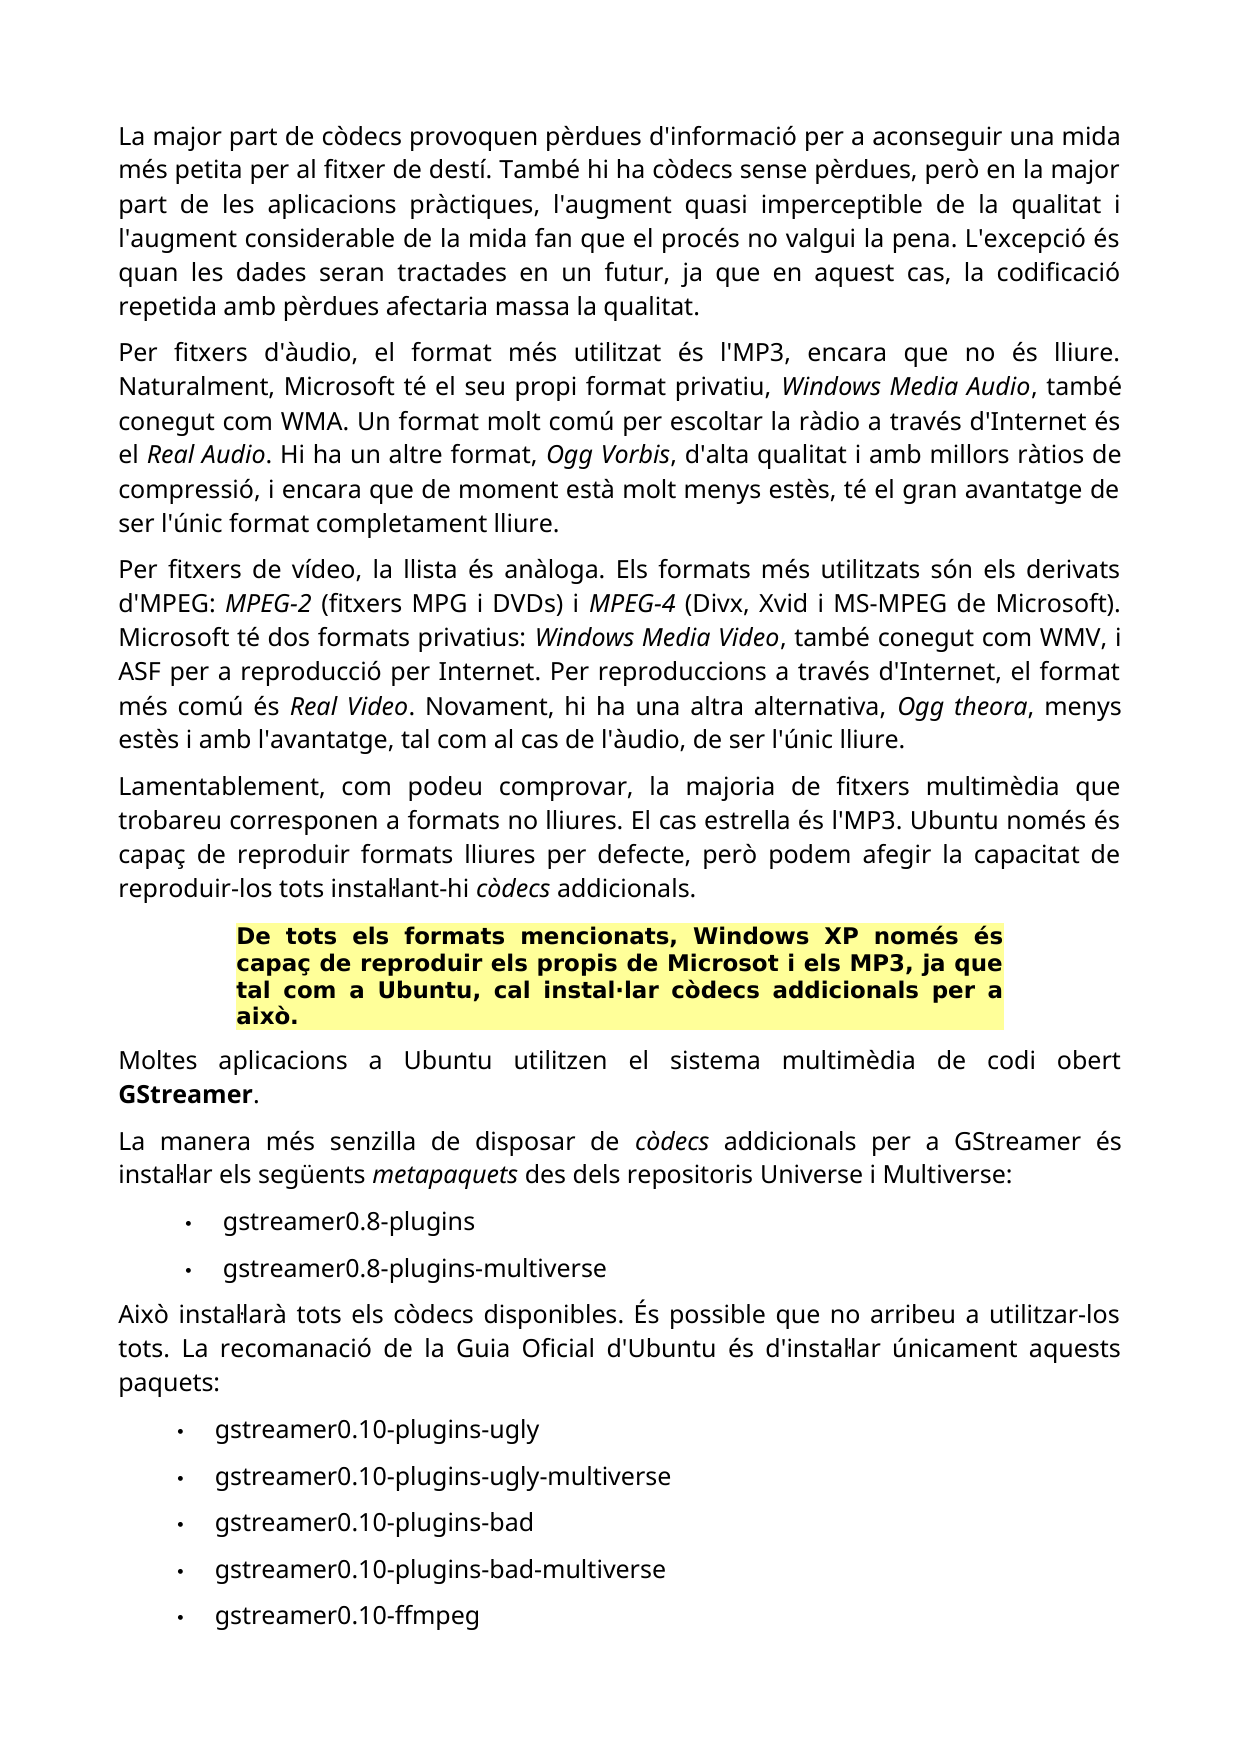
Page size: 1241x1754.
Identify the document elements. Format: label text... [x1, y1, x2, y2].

list gstreamer0.10-plugins-ugly [148, 1412, 1122, 1446]
list gstreamer0.10-plugins-ugly-multiverse [148, 1458, 1122, 1492]
text La major part de còdecs provoquen pèrdues d'informació per a aconseguir una mida més petita per al fitxer de destí. També hi ha còdecs sense pèrdues, però en la major part de les aplicacions pràctiques, l'augment quasi imperceptible de la qualitat i l'augment considerable de la mida fan que el procés no valgui la pena. L'excepció és quan les dades seran tractades en un futur, ja que en aquest cas, la codificació repetida amb pèrdues afectaria massa la qualitat. [118, 118, 1122, 322]
text Això instal·larà tots els còdecs disponibles. És possible que no arribeu a utilitzar-los tots. La recomanació de la Guia Oficial d'Ubuntu és d'instal·lar únicament aquests paquets: [118, 1297, 1122, 1399]
list gstreamer0.10-plugins-bad-multiverse [148, 1551, 1122, 1585]
text Moltes aplicacions a Ubuntu utilitzen el sistema multimèdia de codi obert GStreamer. [118, 1042, 1122, 1111]
list gstreamer0.8-plugins-multiverse [156, 1250, 1122, 1284]
text Per fitxers de vídeo, la llista és anàloga. Els formats més utilitzats són els derivats d'MPEG: MPEG-2 (fitxers MPG i DVDs) i MPEG-4 (Divx, Xvid i MS-MPEG de Microsoft). Microsoft té dos formats privatius: Windows Media Video, també conegut com WMV, i ASF per a reproducció per Internet. Per reproduccions a través d'Internet, el format més comú és Real Video. Novament, hi ha una altra alternativa, Ogg theora, menys estès i amb l'avantatge, tal com al cas de l'àudio, de ser l'únic lliure. [118, 552, 1122, 756]
list gstreamer0.8-plugins [156, 1204, 1122, 1238]
text Per fitxers d'àudio, el format més utilitzat és l'MP3, encara que no és lliure. Naturalment, Microsoft té el seu propi format privatiu, Windows Media Audio, també conegut com WMA. Un format molt comú per escoltar la ràdio a través d'Internet és el Real Audio. Hi ha un altre format, Ogg Vorbis, d'alta qualitat i amb millors ràtios de compressió, i encara que de moment està molt menys estès, té el gran avantatge de ser l'únic format completament lliure. [118, 335, 1122, 539]
text La manera més senzilla de disposar de còdecs addicionals per a GStreamer és instal·lar els següents metapaquets des dels repositoris Universe i Multiverse: [118, 1123, 1122, 1191]
list gstreamer0.10-plugins-bad [148, 1505, 1122, 1539]
list gstreamer0.10-ffmpeg [148, 1598, 1122, 1632]
list De tots els formats mencionats, Windows XP només és capaç de reproduir els propis de Microsot i els MP3, ja que tal com a Ubuntu, cal instal·lar còdecs addicionals per a això. [236, 923, 1004, 1030]
text Lamentablement, com podeu comprovar, la majoria de fitxers multimèdia que trobareu corresponen a formats no lliures. El cas estrella és l'MP3. Ubuntu només és capaç de reproduir formats lliures per defecte, però podem afegir la capacitat de reproduir-los tots instal·lant-hi còdecs addicionals. [118, 769, 1122, 905]
